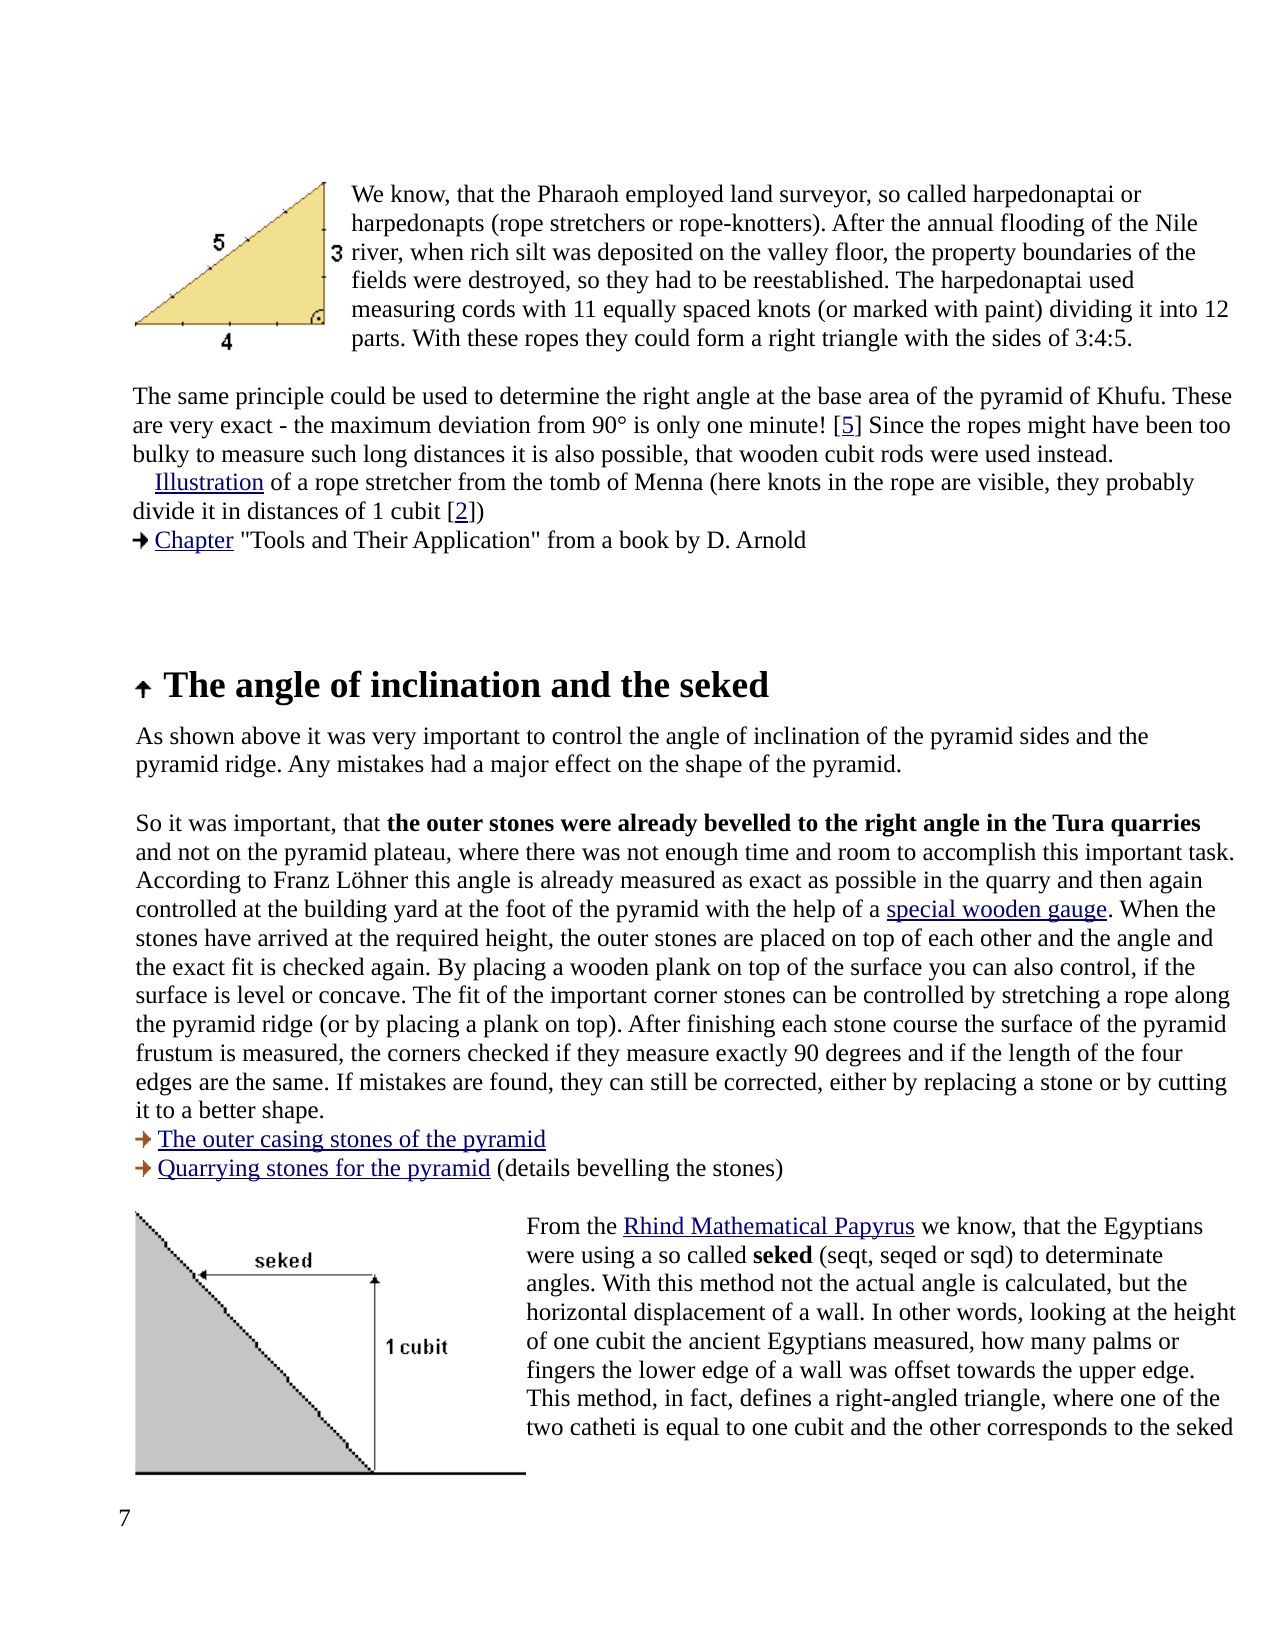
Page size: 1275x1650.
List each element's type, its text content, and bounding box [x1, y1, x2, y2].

picture [132, 681, 155, 698]
table_cell We know, that the Pharaoh employed land surveyor, so called harpedonaptai or harpedonapts (rope stretchers or rope-knotters). After the annual flooding of the Nile river, when rich silt was deposited on the valley floor, the property boundaries of the fields were destroyed, so they had to be reestablished. The harpedonaptai used measuring cords with 11 equally spaced knots (or marked with paint) dividing it into 12 parts. With these ropes they could form a right triangle with the sides of 3:4:5. The same principle could be used to determine the right angle at the base area of the pyramid of Khufu. These are very exact - the maximum deviation from 90° is only one minute! [5] Since the ropes might have been too bulky to measure such long distances it is also possible, that wooden cubit rods were used instead. Illustration of a rope stretcher from the tomb of Menna (here knots in the rope are visible, they probably divide it in distances of 1 cubit [2]) Chapter "Tools and Their Application" from a book by D. Arnold The angle of inclination and the seked [130, 176, 1243, 1447]
table_cell [118, 176, 129, 1447]
picture [135, 1131, 151, 1148]
picture [132, 532, 148, 549]
picture [132, 179, 352, 352]
table_header As shown above it was very important to control the angle of inclination of the pyramid sides and the pyramid ridge. Any mistakes had a major effect on the shape of the pyramid. So it was important, that the outer stones were already bevelled to the right angle in the Tura quarries and not on the pyramid plateau, where there was not enough time and room to accomplish this important task. According to Franz Löhner this angle is already measured as exact as possible in the quarry and then again controlled at the building yard at the foot of the pyramid with the help of a special wooden gauge. When the stones have arrived at the required height, the outer stones are placed on top of each other and the angle and the exact fit is checked again. By placing a wooden plank on top of the surface you can also control, if the surface is level or concave. The fit of the important corner stones can be controlled by stretching a rope along the pyramid ridge (or by placing a plank on top). After finishing each stone course the surface of the pyramid frustum is measured, the corners checked if they measure exactly 90 degrees and if the length of the four edges are the same. If mistakes are found, they can still be corrected, either by replacing a stone or by cutting it to a better shape. The outer casing stones of the pyramid Quarrying stones for the pyramid (details bevelling the stones) From the Rhind Mathematical Papyrus we know, that the Egyptians were using a so called seked (seqt, seqed or sqd) to determinate angles. With this method not the actual angle is calculated, but the horizontal displacement of a wall. In other words, looking at the height of one cubit the ancient Egyptians measured, how many palms or fingers the lower edge of a wall was offset towards the upper edge. This method, in fact, defines a right-angled triangle, where one of the two catheti is equal to one cubit and the other corresponds to the seked [133, 718, 1240, 1444]
picture [135, 1160, 151, 1177]
picture [135, 1211, 526, 1477]
